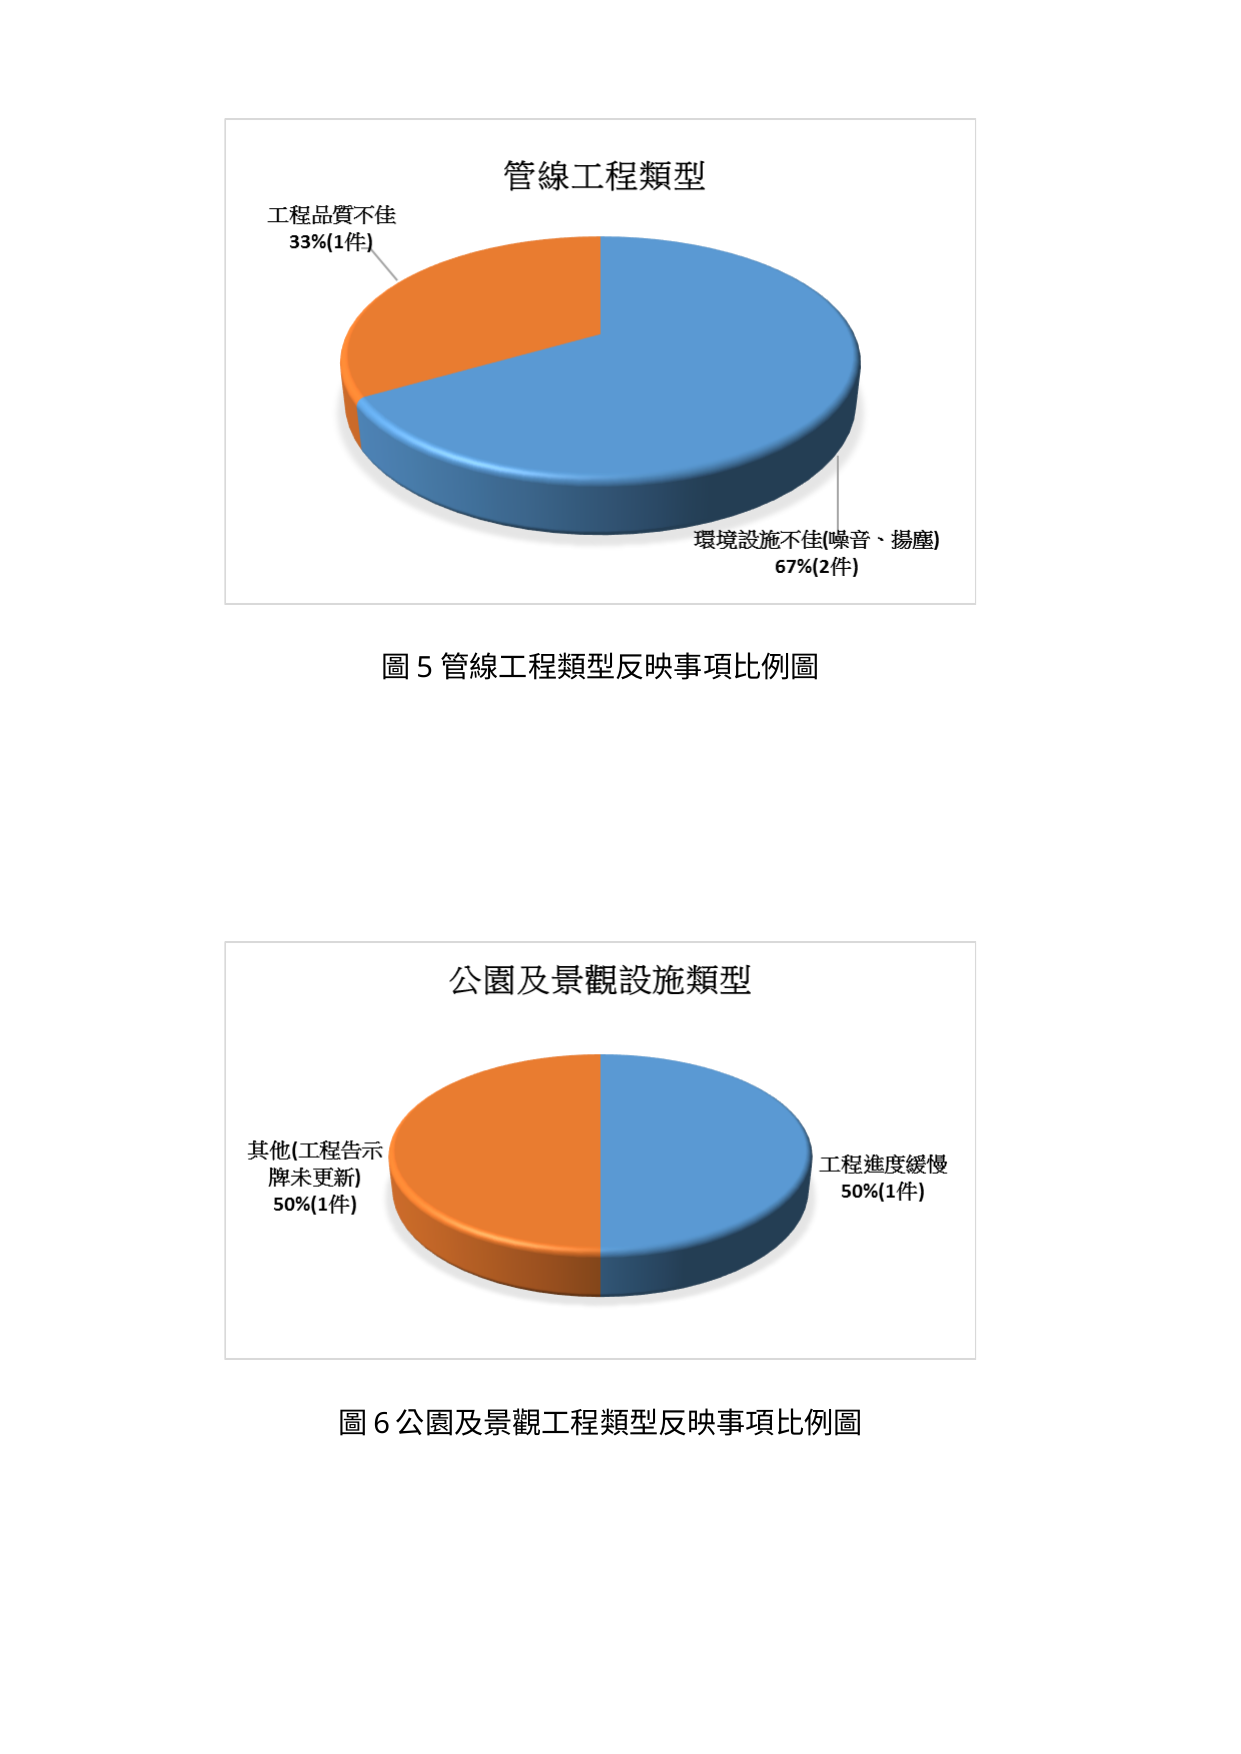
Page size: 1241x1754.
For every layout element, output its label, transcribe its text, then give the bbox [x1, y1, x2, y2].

text 圖5 管線工程類型反映事項比例圖 [148, 644, 1053, 686]
picture [224, 118, 977, 605]
picture [224, 941, 977, 1360]
text 圖6公園及景觀工程類型反映事項比例圖 [148, 1399, 1053, 1442]
